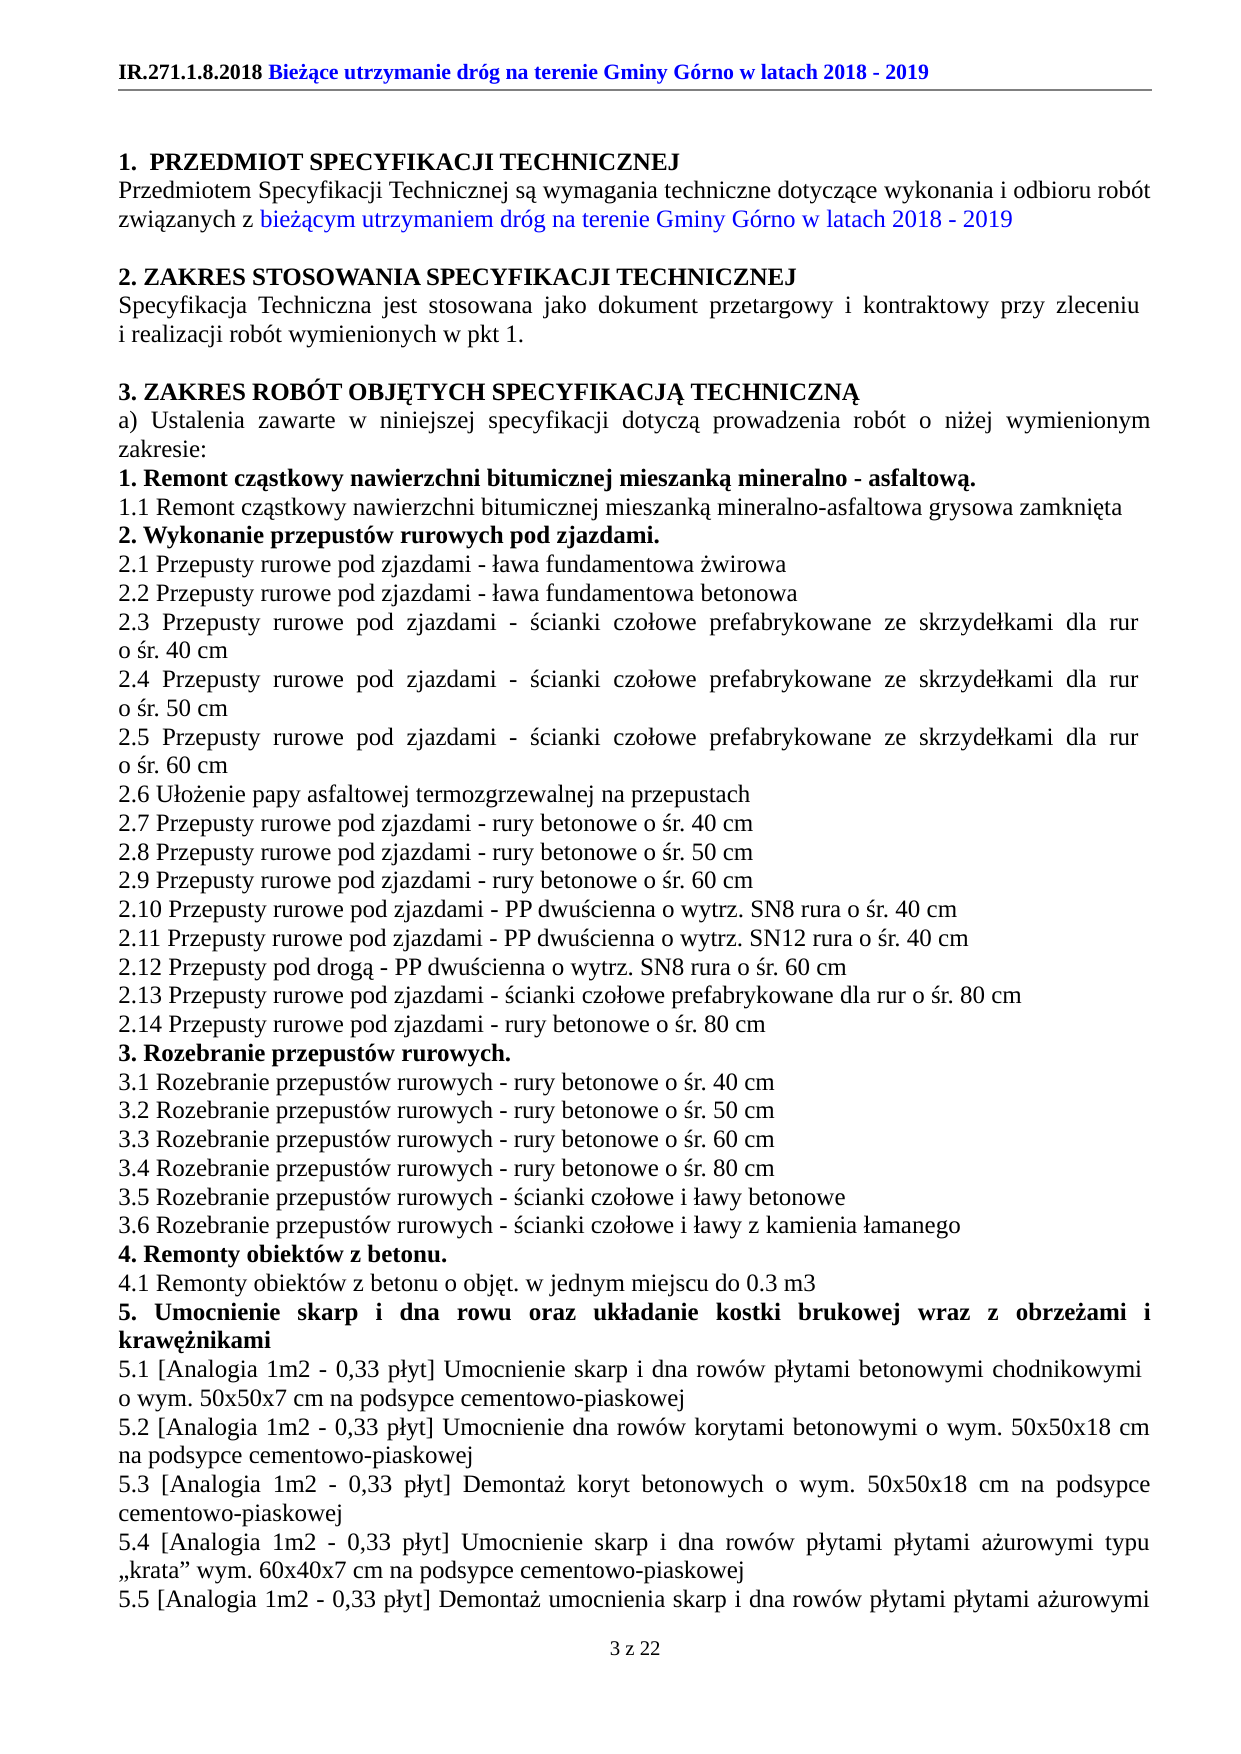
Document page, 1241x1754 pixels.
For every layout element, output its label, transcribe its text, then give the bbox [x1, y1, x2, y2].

text 3. Rozebranie przepustów rurowych. [118, 1038, 1152, 1067]
text 3.1 Rozebranie przepustów rurowych - rury betonowe o śr. 40 cm [118, 1067, 1152, 1096]
text 1. Remont cząstkowy nawierzchni bitumicznej mieszanką mineralno - asfaltową. [118, 463, 1152, 492]
text 2.5 Przepusty rurowe pod zjazdami - ścianki czołowe prefabrykowane ze skrzydełkami dla rur o śr. 60 cm [118, 722, 1152, 779]
text 2. Wykonanie przepustów rurowych pod zjazdami. [118, 521, 1152, 549]
text 5. Umocnienie skarp i dna rowu oraz układanie kostki brukowej wraz z obrzeżami i krawężnikami [118, 1297, 1152, 1354]
text a) Ustalenia zawarte w niniejszej specyfikacji dotyczą prowadzenia robót o niżej wymienionym zakresie: [118, 406, 1152, 463]
text 3.5 Rozebranie przepustów rurowych - ścianki czołowe i ławy betonowe [118, 1182, 1152, 1211]
text 1. Przedmiot specyfikacji technicznej [118, 147, 1152, 176]
text Przedmiotem Specyfikacji Technicznej są wymagania techniczne dotyczące wykonania i odbioru robót związanych z bieżącym utrzymaniem dróg na terenie Gminy Górno w latach 2018 - 2019 [118, 176, 1152, 233]
text 2.11 Przepusty rurowe pod zjazdami - PP dwuścienna o wytrz. SN12 rura o śr. 40 cm [118, 923, 1152, 952]
text 2.13 Przepusty rurowe pod zjazdami - ścianki czołowe prefabrykowane dla rur o śr. 80 cm [118, 981, 1152, 1009]
text 2.14 Przepusty rurowe pod zjazdami - rury betonowe o śr. 80 cm [118, 1009, 1152, 1038]
text 2.10 Przepusty rurowe pod zjazdami - PP dwuścienna o wytrz. SN8 rura o śr. 40 cm [118, 894, 1152, 923]
text 1.1 Remont cząstkowy nawierzchni bitumicznej mieszanką mineralno-asfaltowa grysowa zamknięta [118, 492, 1152, 521]
text 2.12 Przepusty pod drogą - PP dwuścienna o wytrz. SN8 rura o śr. 60 cm [118, 952, 1152, 981]
text Specyfikacja Techniczna jest stosowana jako dokument przetargowy i kontraktowy przy zleceniu i realizacji robót wymienionych w pkt 1. [118, 291, 1152, 348]
text 3.3 Rozebranie przepustów rurowych - rury betonowe o śr. 60 cm [118, 1124, 1152, 1153]
text 5.1 [Analogia 1m2 - 0,33 płyt] Umocnienie skarp i dna rowów płytami betonowymi chodnikowymi o wym. 50x50x7 cm na podsypce cementowo-piaskowej [118, 1354, 1152, 1412]
text 5.2 [Analogia 1m2 - 0,33 płyt] Umocnienie dna rowów korytami betonowymi o wym. 50x50x18 cm na podsypce cementowo-piaskowej [118, 1412, 1152, 1469]
text 2.2 Przepusty rurowe pod zjazdami - ława fundamentowa betonowa [118, 578, 1152, 607]
text 4. Remonty obiektów z betonu. [118, 1239, 1152, 1268]
text 5.5 [Analogia 1m2 - 0,33 płyt] Demontaż umocnienia skarp i dna rowów płytami płytami ażurowymi [118, 1584, 1152, 1613]
text 5.3 [Analogia 1m2 - 0,33 płyt] Demontaż koryt betonowych o wym. 50x50x18 cm na podsypce cementowo-piaskowej [118, 1469, 1152, 1527]
text 5.4 [Analogia 1m2 - 0,33 płyt] Umocnienie skarp i dna rowów płytami płytami ażurowymi typu „krata” wym. 60x40x7 cm na podsypce cementowo-piaskowej [118, 1527, 1152, 1584]
text 2. Zakres stosowania Specyfikacji Technicznej [118, 262, 1152, 291]
text 3.4 Rozebranie przepustów rurowych - rury betonowe o śr. 80 cm [118, 1153, 1152, 1182]
text 2.9 Przepusty rurowe pod zjazdami - rury betonowe o śr. 60 cm [118, 866, 1152, 894]
text 3.2 Rozebranie przepustów rurowych - rury betonowe o śr. 50 cm [118, 1096, 1152, 1124]
text 3. Zakres robót objętych Specyfikacją Techniczną [118, 377, 1152, 406]
text 2.3 Przepusty rurowe pod zjazdami - ścianki czołowe prefabrykowane ze skrzydełkami dla rur o śr. 40 cm [118, 607, 1152, 664]
text 2.8 Przepusty rurowe pod zjazdami - rury betonowe o śr. 50 cm [118, 837, 1152, 866]
text 2.1 Przepusty rurowe pod zjazdami - ława fundamentowa żwirowa [118, 549, 1152, 578]
text 3.6 Rozebranie przepustów rurowych - ścianki czołowe i ławy z kamienia łamanego [118, 1211, 1152, 1239]
text 4.1 Remonty obiektów z betonu o objęt. w jednym miejscu do 0.3 m3 [118, 1268, 1152, 1297]
text 2.4 Przepusty rurowe pod zjazdami - ścianki czołowe prefabrykowane ze skrzydełkami dla rur o śr. 50 cm [118, 664, 1152, 722]
text 2.7 Przepusty rurowe pod zjazdami - rury betonowe o śr. 40 cm [118, 808, 1152, 837]
text 2.6 Ułożenie papy asfaltowej termozgrzewalnej na przepustach [118, 779, 1152, 808]
